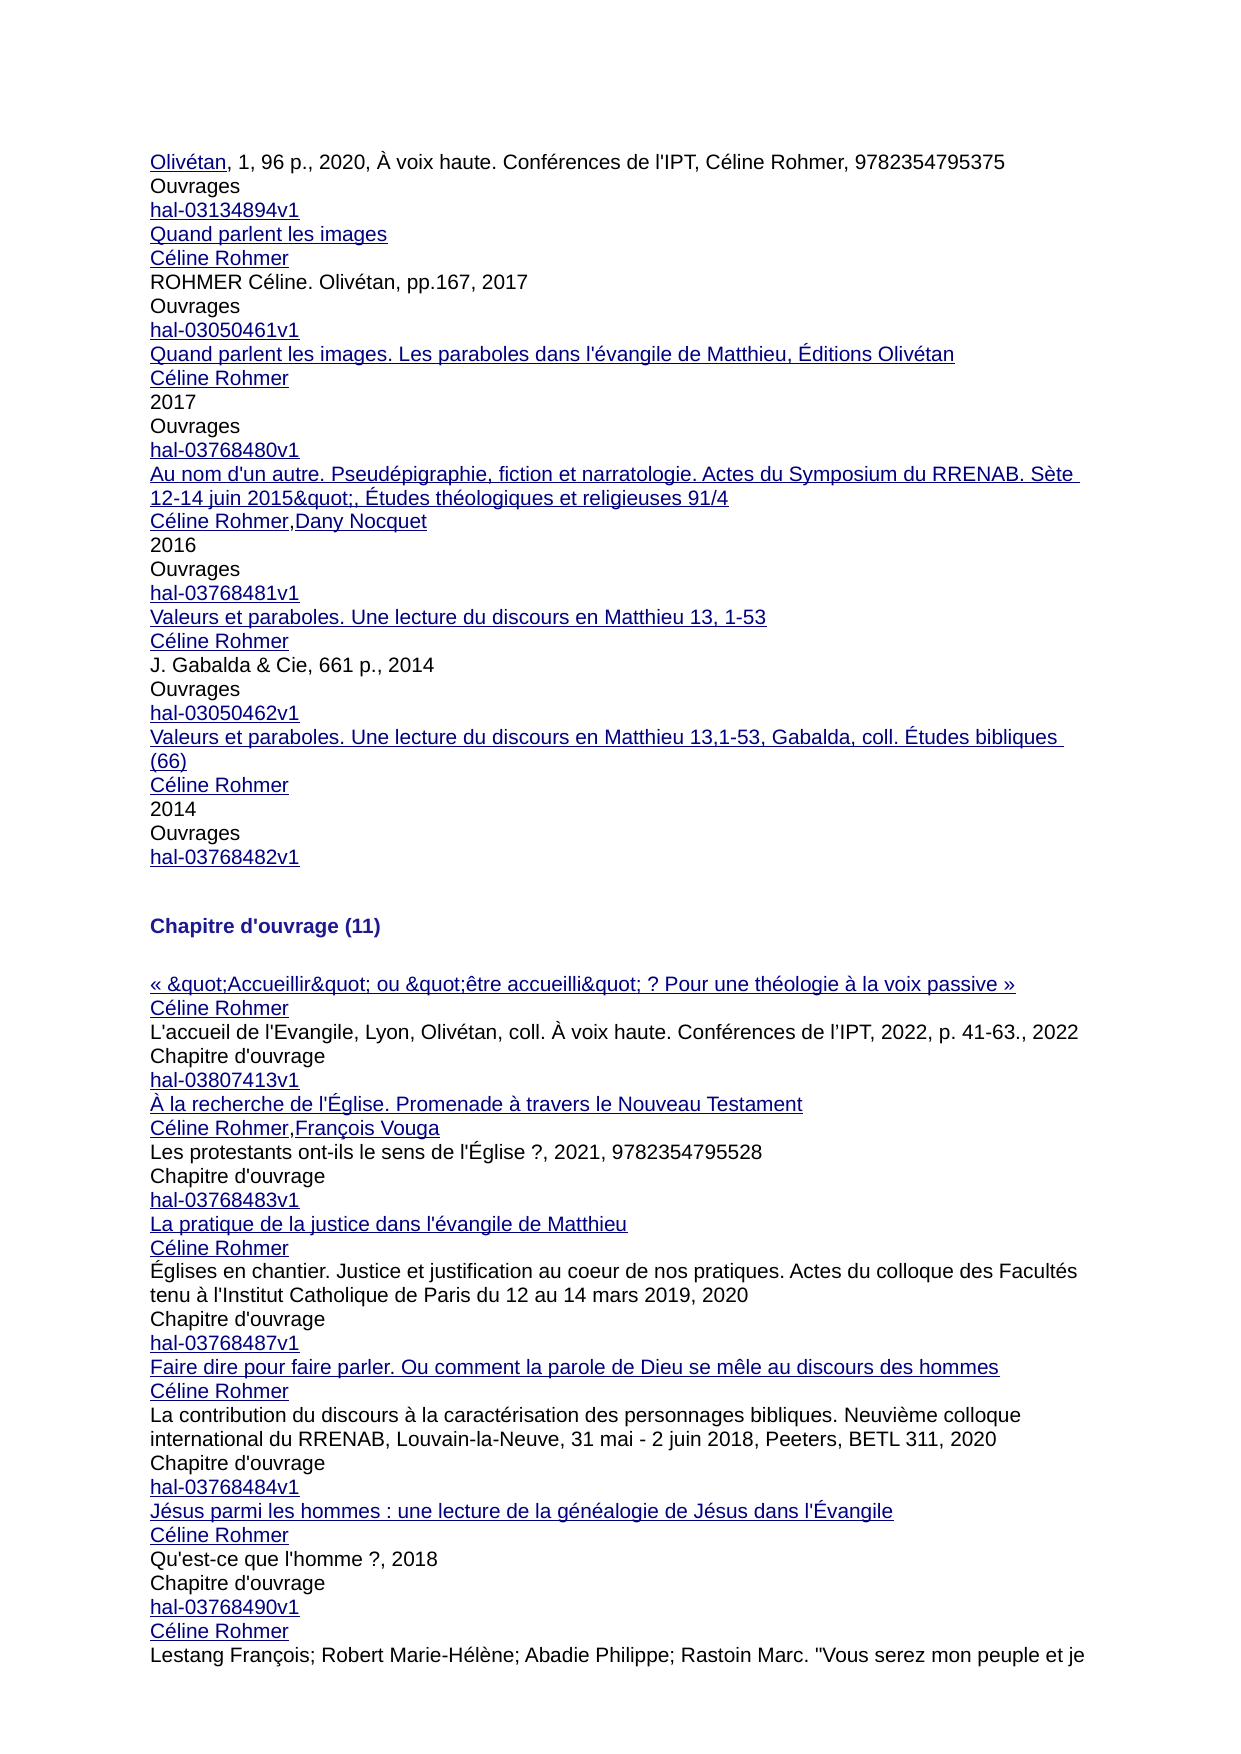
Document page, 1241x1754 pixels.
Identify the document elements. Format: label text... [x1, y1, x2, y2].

subtitle Chapitre d'ouvrage (11) [150, 913, 1090, 937]
table_cell Quand parlent les images. Les paraboles dans l'évangile de Matthieu, Éditions Olivétan Céline Rohmer 2017 Ouvrages hal-03768480v1 [150, 342, 1090, 461]
table_cell Le &quot;peuple&quot; dans la narration matthéenne : une notion en mutation Céline Rohmer Lestang François; Robert Marie-Hélène; Abadie Philippe; Rastoin Marc. "Vous serez mon peuple et je serai votre Dieu" (Ez 36,28) : réalisations et promesse, Lessius, pp.270-286, 2016 Chapitre d'ouvrage hal-03057272v1 [150, 1619, 1090, 1667]
table_cell Au nom d'un autre. Pseudépigraphie, fiction et narratologie. Actes du Symposium du RRENAB. Sète 12-14 juin 2015&quot;, Études théologiques et religieuses 91/4 Céline Rohmer,Dany Nocquet 2016 Ouvrages hal-03768481v1 [150, 461, 1090, 605]
table_cell Faire dire pour faire parler. Ou comment la parole de Dieu se mêle au discours des hommes Céline Rohmer La contribution du discours à la caractérisation des personnages bibliques. Neuvième colloque international du RRENAB, Louvain-la-Neuve, 31 mai - 2 juin 2018, Peeters, BETL 311, 2020 Chapitre d'ouvrage hal-03768484v1 [150, 1355, 1090, 1499]
table_cell À la recherche de l'Église. Promenade à travers le Nouveau Testament Céline Rohmer,François Vouga Les protestants ont-ils le sens de l'Église ?, 2021, 9782354795528 Chapitre d'ouvrage hal-03768483v1 [150, 1092, 1090, 1211]
table_cell Valeurs et paraboles. Une lecture du discours en Matthieu 13,1-53, Gabalda, coll. Études bibliques (66) Céline Rohmer 2014 Ouvrages hal-03768482v1 [150, 725, 1090, 869]
table_cell Olivétan, 1, 96 p., 2020, À voix haute. Conférences de l'IPT, Céline Rohmer, 9782354795375 Ouvrages hal-03134894v1 [150, 150, 1090, 222]
table_cell Valeurs et paraboles. Une lecture du discours en Matthieu 13, 1-53 Céline Rohmer J. Gabalda & Cie, 661 p., 2014 Ouvrages hal-03050462v1 [150, 605, 1090, 725]
table_header « &quot;Accueillir&quot; ou &quot;être accueilli&quot; ? Pour une théologie à la voix passive » Céline Rohmer L'accueil de l'Evangile, Lyon, Olivétan, coll. À voix haute. Conférences de l’IPT, 2022, p. 41-63., 2022 Chapitre d'ouvrage hal-03807413v1 [150, 972, 1090, 1092]
table_cell Quand parlent les images Céline Rohmer ROHMER Céline. Olivétan, pp.167, 2017 Ouvrages hal-03050461v1 [150, 222, 1090, 342]
table_cell La pratique de la justice dans l'évangile de Matthieu Céline Rohmer Églises en chantier. Justice et justification au coeur de nos pratiques. Actes du colloque des Facultés tenu à l'Institut Catholique de Paris du 12 au 14 mars 2019, 2020 Chapitre d'ouvrage hal-03768487v1 [150, 1211, 1090, 1355]
table_cell Jésus parmi les hommes : une lecture de la généalogie de Jésus dans l'Évangile Céline Rohmer Qu'est-ce que l'homme ?, 2018 Chapitre d'ouvrage hal-03768490v1 [150, 1499, 1090, 1619]
